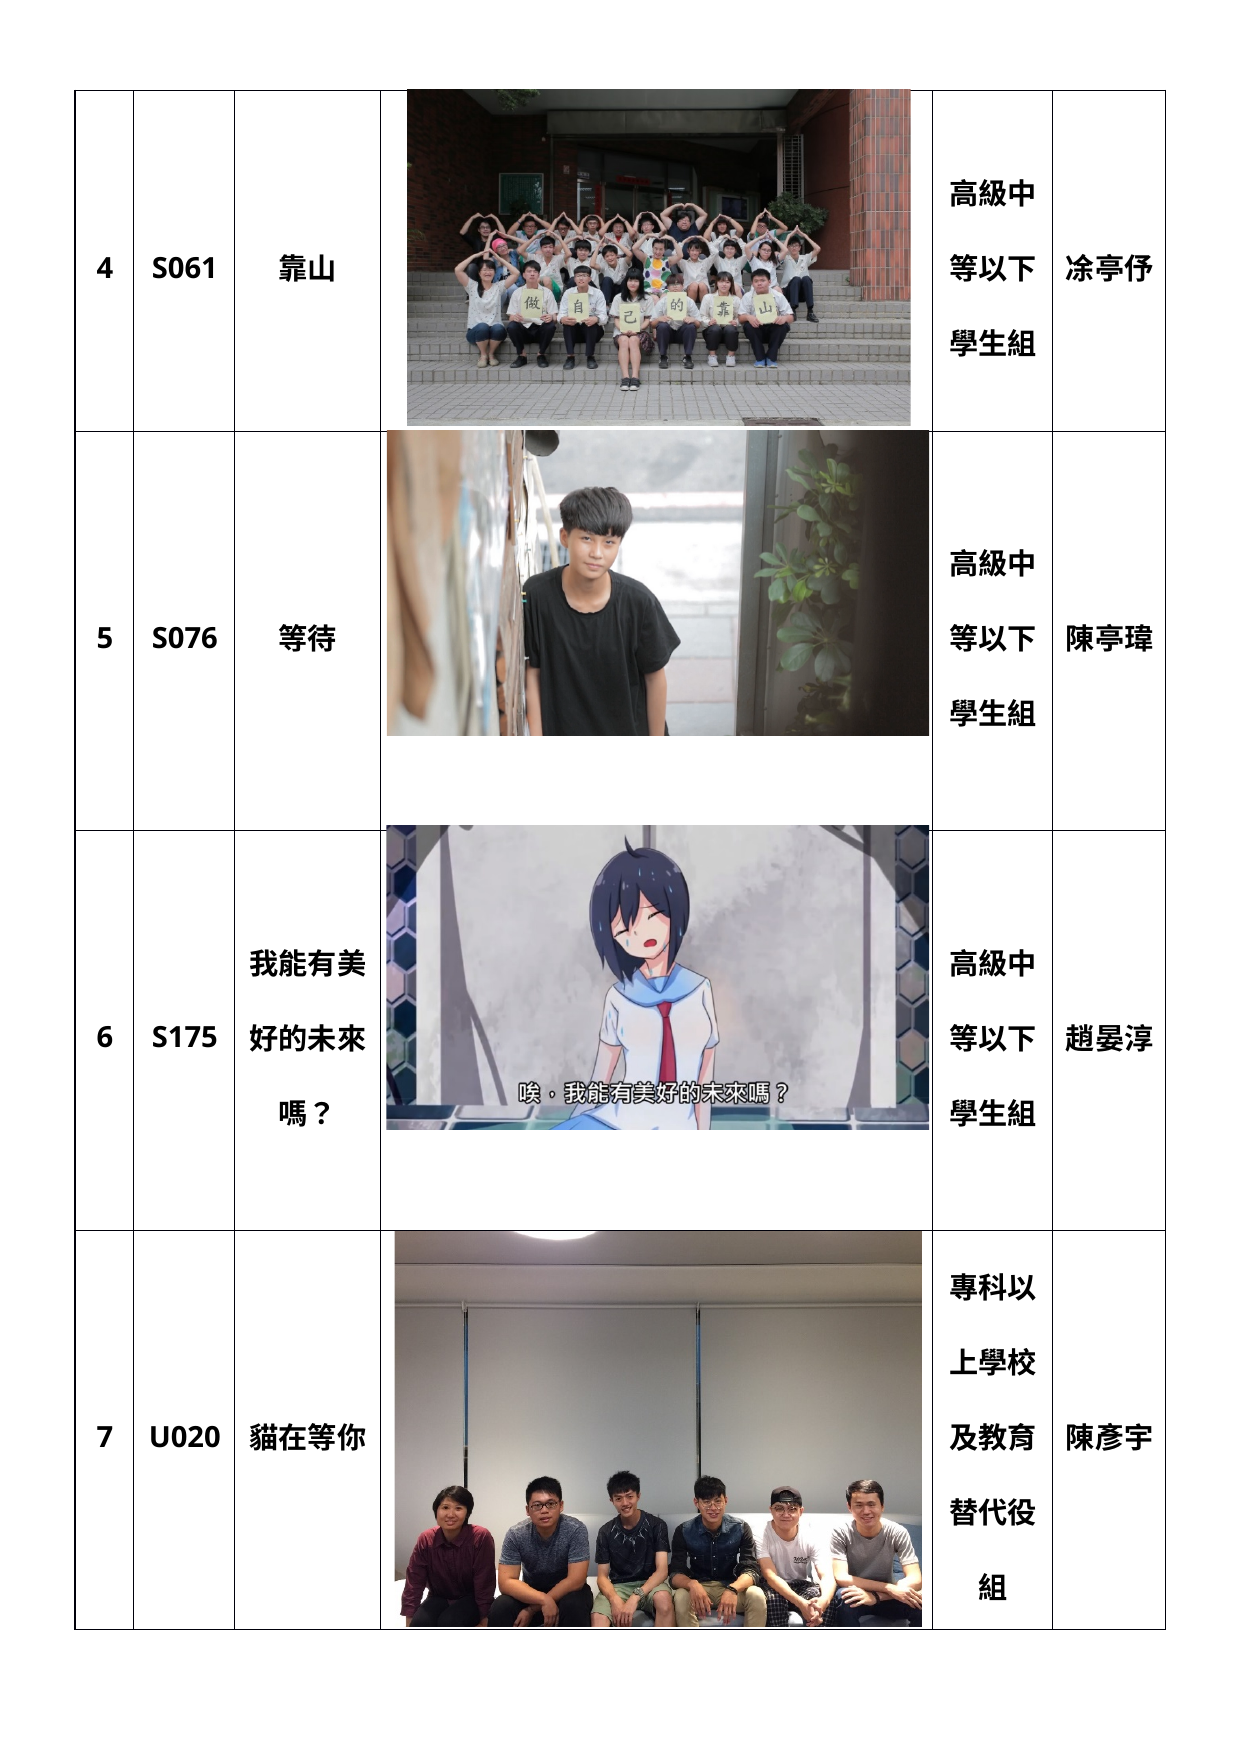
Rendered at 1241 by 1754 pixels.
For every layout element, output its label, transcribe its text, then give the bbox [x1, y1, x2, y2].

table_cell 高級中等以下學生組 [933, 91, 1052, 431]
table_cell 趙晏淳 [1053, 831, 1165, 1230]
table_cell 陳彥宇 [1053, 1231, 1165, 1629]
table_cell 5 [76, 432, 133, 830]
table_cell [381, 432, 932, 830]
table_cell S061 [134, 91, 234, 431]
picture [386, 430, 930, 736]
table_cell [381, 91, 932, 431]
table_cell S175 [134, 831, 234, 1230]
table_cell 高級中等以下學生組 [933, 432, 1052, 830]
table_cell 高級中等以下學生組 [933, 831, 1052, 1230]
table_cell [381, 1231, 932, 1629]
table_cell U020 [134, 1231, 234, 1629]
table_cell 等待 [235, 432, 380, 830]
picture [407, 89, 911, 426]
picture [386, 825, 930, 1130]
table_cell 靠山 [235, 91, 380, 431]
table_cell 7 [76, 1231, 133, 1629]
table_cell S076 [134, 432, 234, 830]
table_cell 我能有美好的未來嗎？ [235, 831, 380, 1230]
table_cell [381, 831, 932, 1230]
table_cell 凃亭伃 [1053, 91, 1165, 431]
table_cell 貓在等你 [235, 1231, 380, 1629]
table_cell 4 [76, 91, 133, 431]
table_cell 專科以上學校及教育替代役組 [933, 1231, 1052, 1629]
picture [394, 1231, 922, 1627]
table_cell 陳亭瑋 [1053, 432, 1165, 830]
table_cell 6 [76, 831, 133, 1230]
